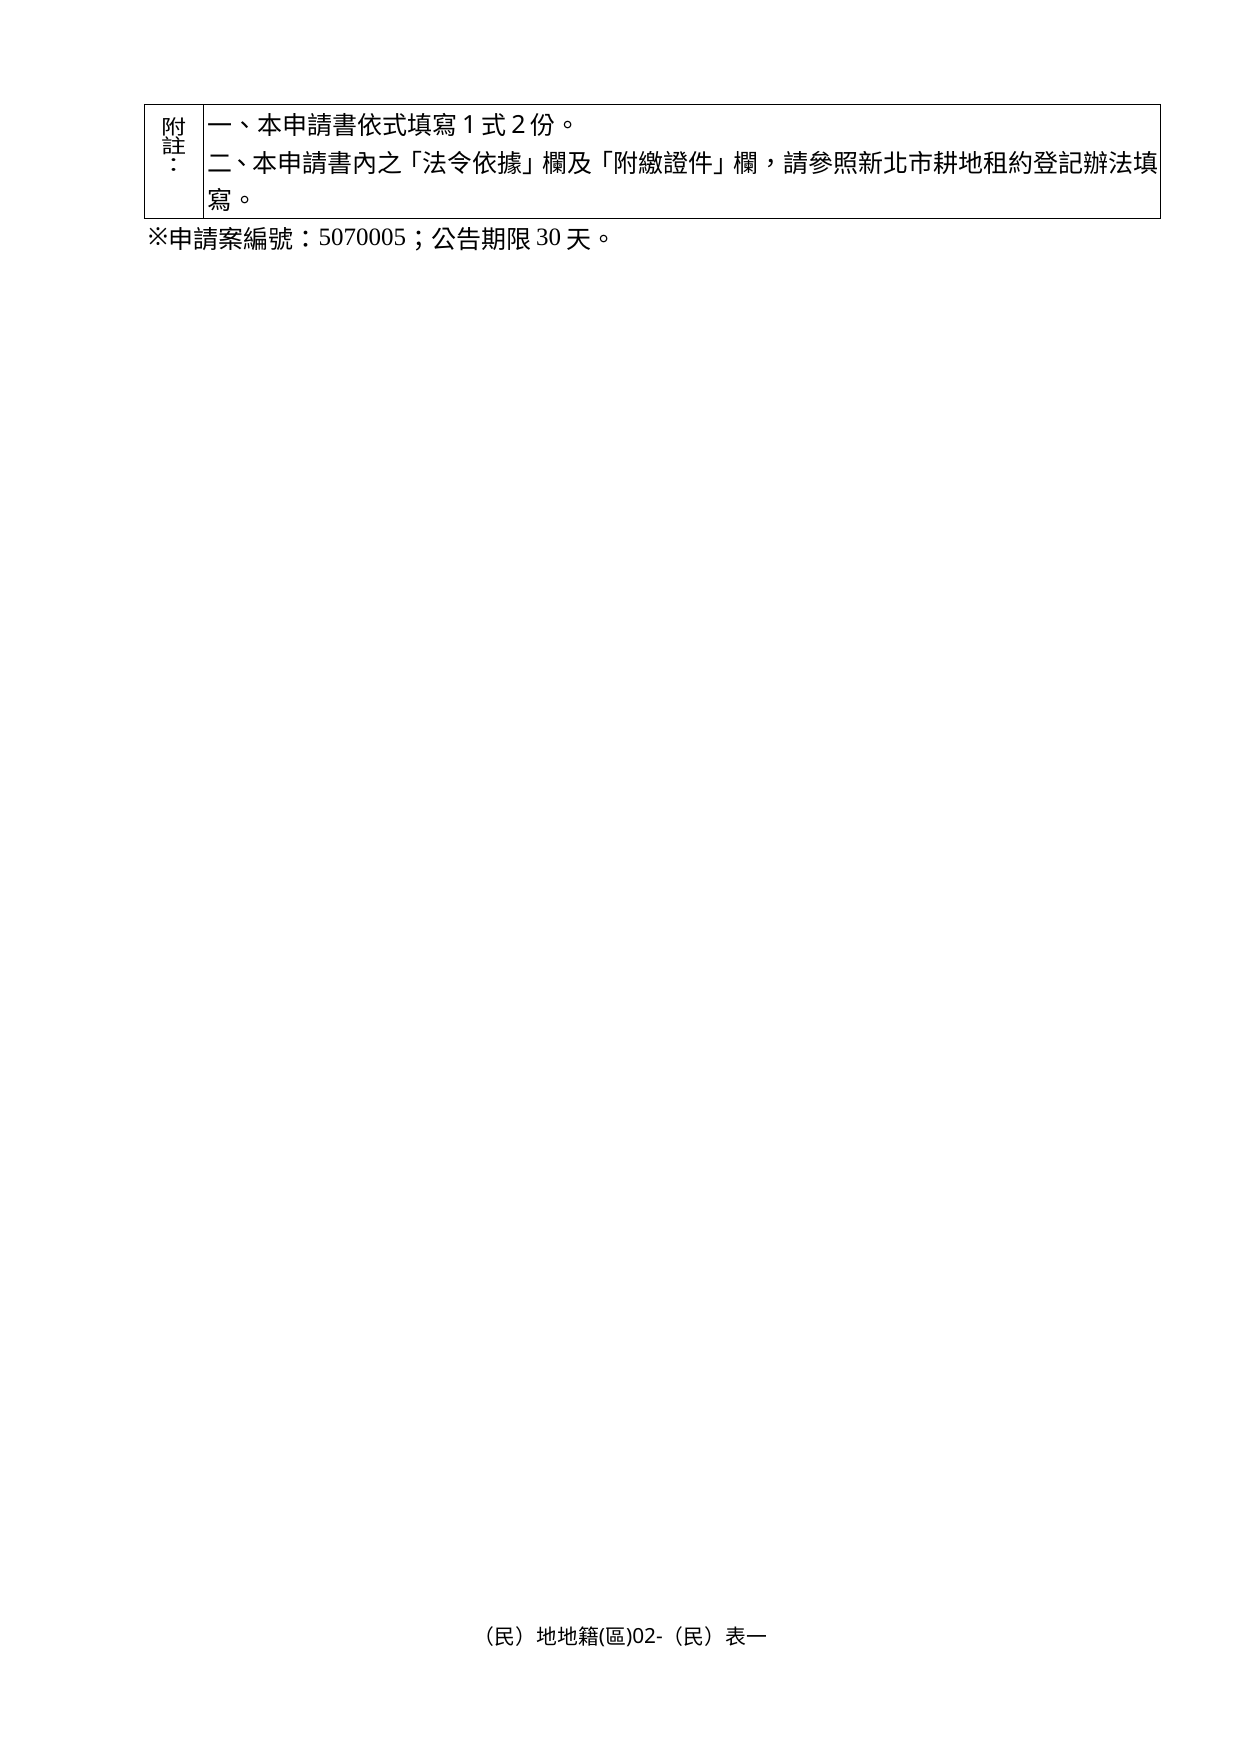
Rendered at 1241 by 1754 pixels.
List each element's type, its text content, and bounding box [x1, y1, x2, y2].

table_cell 一、本申請書依式填寫1式2份。 二、本申請書內之「法令依據」欄及「附繳證件」欄，請參照新北市耕地租約登記辦法填寫。 [204, 105, 1160, 217]
table_cell 附註： [145, 105, 203, 217]
text ※申請案編號：5070005；公告期限30天。 [148, 219, 1092, 256]
